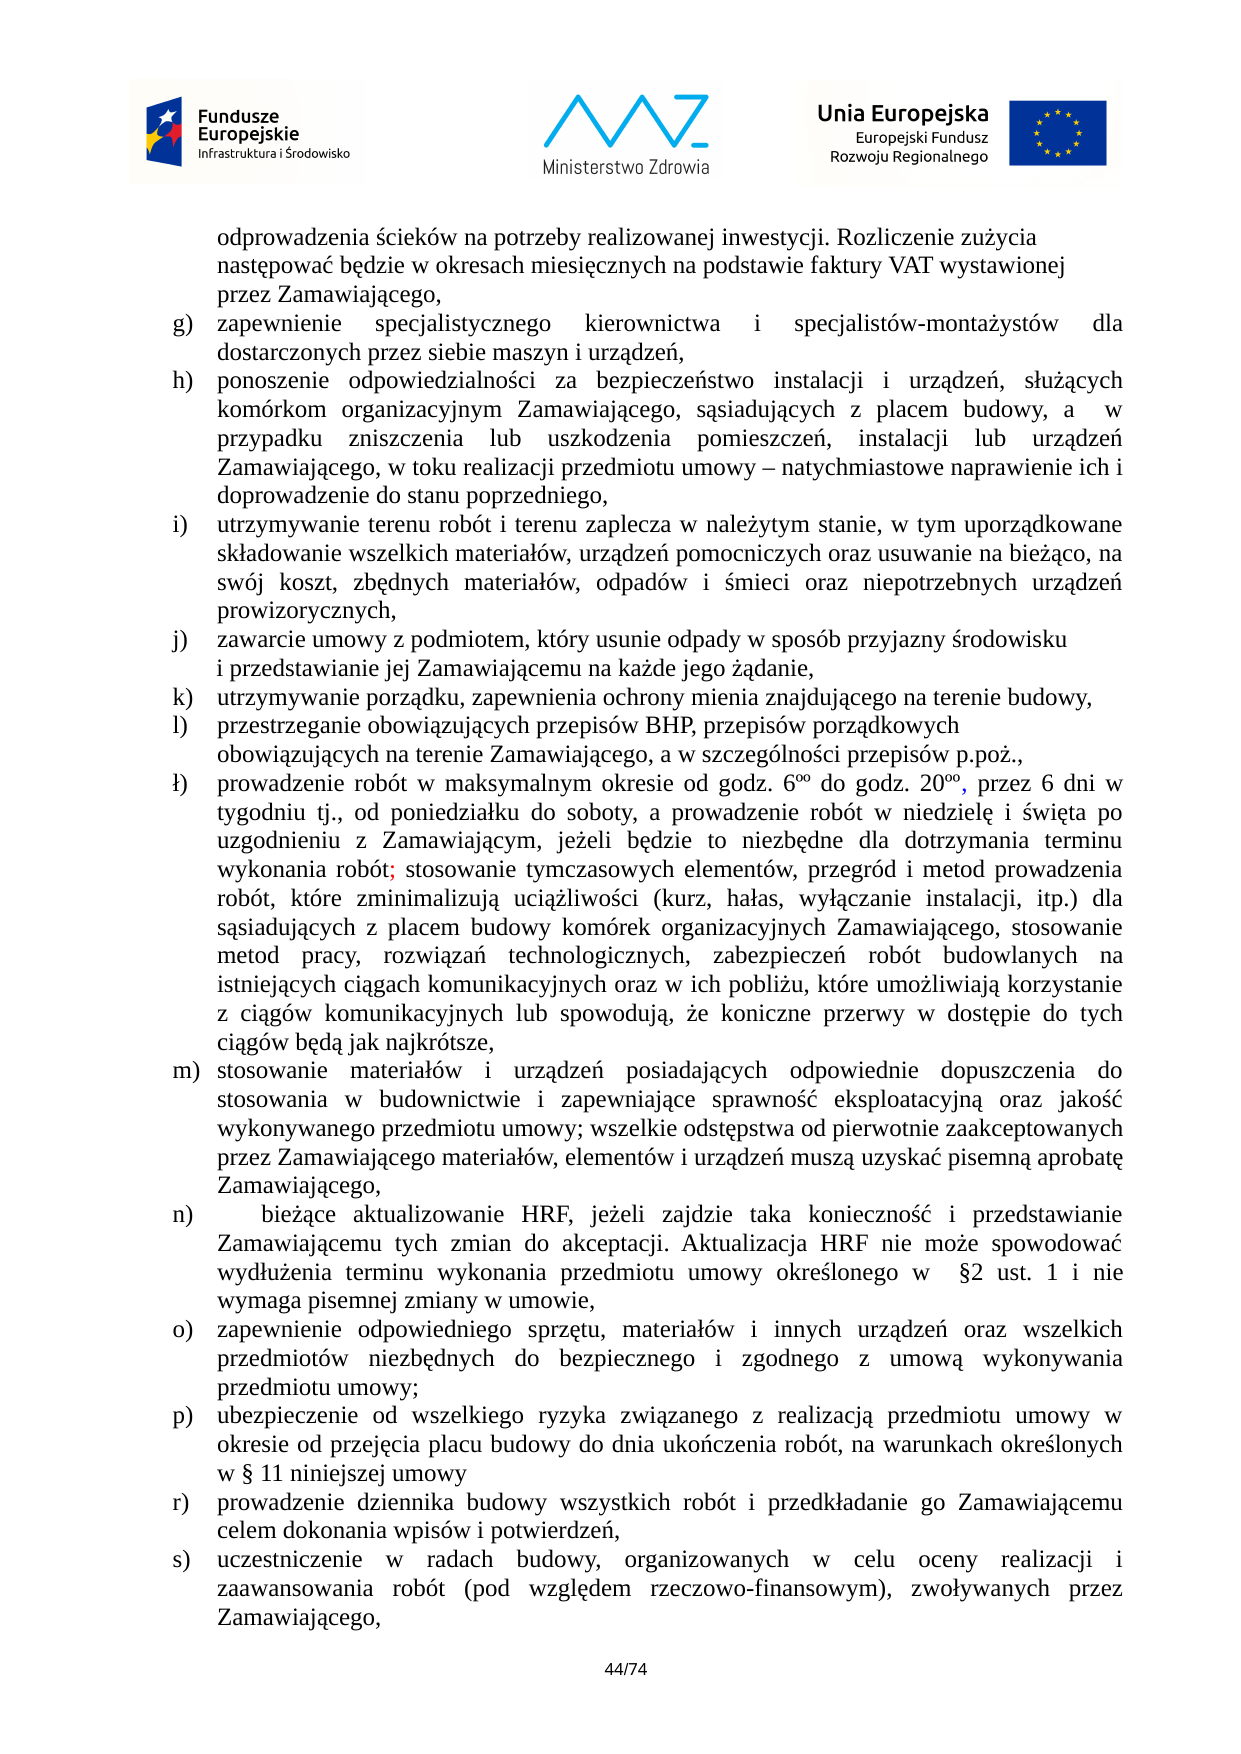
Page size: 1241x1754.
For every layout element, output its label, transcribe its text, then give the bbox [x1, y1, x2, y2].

text ł) prowadzenie robót w maksymalnym okresie od godz. 6ºº do godz. 20ºº, przez 6 dni w tygodniu tj., od poniedziałku do soboty, a prowadzenie robót w niedzielę i święta po uzgodnieniu z Zamawiającym, jeżeli będzie to niezbędne dla dotrzymania terminu wykonania robót; stosowanie tymczasowych elementów, przegród i metod prowadzenia robót, które zminimalizują uciążliwości (kurz, hałas, wyłączanie instalacji, itp.) dla sąsiadujących z placem budowy komórek organizacyjnych Zamawiającego, stosowanie metod pracy, rozwiązań technologicznych, zabezpieczeń robót budowlanych na istniejących ciągach komunikacyjnych oraz w ich pobliżu, które umożliwiają korzystanie z ciągów komunikacyjnych lub spowodują, że koniczne przerwy w dostępie do tych ciągów będą jak najkrótsze, [172, 768, 1123, 1055]
text i) utrzymywanie terenu robót i terenu zaplecza w należytym stanie, w tym uporządkowane składowanie wszelkich materiałów, urządzeń pomocniczych oraz usuwanie na bieżąco, na swój koszt, zbędnych materiałów, odpadów i śmieci oraz niepotrzebnych urządzeń prowizorycznych, [172, 509, 1123, 624]
text h) ponoszenie odpowiedzialności za bezpieczeństwo instalacji i urządzeń, służących komórkom organizacyjnym Zamawiającego, sąsiadujących z placem budowy, a w przypadku zniszczenia lub uszkodzenia pomieszczeń, instalacji lub urządzeń Zamawiającego, w toku realizacji przedmiotu umowy – natychmiastowe naprawienie ich i doprowadzenie do stanu poprzedniego, [172, 365, 1123, 509]
text g) zapewnienie specjalistycznego kierownictwa i specjalistów-montażystów dla dostarczonych przez siebie maszyn i urządzeń, [172, 308, 1123, 365]
picture [529, 79, 723, 180]
text p) ubezpieczenie od wszelkiego ryzyka związanego z realizacją przedmiotu umowy w okresie od przejęcia placu budowy do dnia ukończenia robót, na warunkach określonych w § 11 niniejszej umowy [172, 1400, 1123, 1487]
text m) stosowanie materiałów i urządzeń posiadających odpowiednie dopuszczenia do stosowania w budownictwie i zapewniające sprawność eksploatacyjną oraz jakość wykonywanego przedmiotu umowy; wszelkie odstępstwa od pierwotnie zaakceptowanych przez Zamawiającego materiałów, elementów i urządzeń muszą uzyskać pisemną aprobatę Zamawiającego, [172, 1055, 1123, 1199]
text s) uczestniczenie w radach budowy, organizowanych w celu oceny realizacji i zaawansowania robót (pod względem rzeczowo-finansowym), zwoływanych przez Zamawiającego, [172, 1544, 1123, 1630]
picture [129, 79, 367, 184]
text j) zawarcie umowy z podmiotem, który usunie odpady w sposób przyjazny środowisku [172, 624, 1123, 653]
text r) prowadzenie dziennika budowy wszystkich robót i przedkładanie go Zamawiającemu celem dokonania wpisów i potwierdzeń, [172, 1487, 1123, 1544]
text o) zapewnienie odpowiedniego sprzętu, materiałów i innych urządzeń oraz wszelkich przedmiotów niezbędnych do bezpiecznego i zgodnego z umową wykonywania przedmiotu umowy; [172, 1314, 1123, 1400]
text n) bieżące aktualizowanie HRF, jeżeli zajdzie taka konieczność i przedstawianie Zamawiającemu tych zmian do akceptacji. Aktualizacja HRF nie może spowodować wydłużenia terminu wykonania przedmiotu umowy określonego w §2 ust. 1 i nie wymaga pisemnej zmiany w umowie, [172, 1199, 1123, 1314]
text k) utrzymywanie porządku, zapewnienia ochrony mienia znajdującego na terenie budowy, [172, 682, 1123, 710]
picture [797, 79, 1124, 187]
text i przedstawianie jej Zamawiającemu na każde jego żądanie, [172, 653, 1123, 682]
text l) przestrzeganie obowiązujących przepisów BHP, przepisów porządkowych obowiązujących na terenie Zamawiającego, a w szczególności przepisów p.poż., [172, 710, 1123, 768]
text odprowadzenia ścieków na potrzeby realizowanej inwestycji. Rozliczenie zużycia następować będzie w okresach miesięcznych na podstawie faktury VAT wystawionej przez Zamawiającego, [172, 222, 1123, 308]
